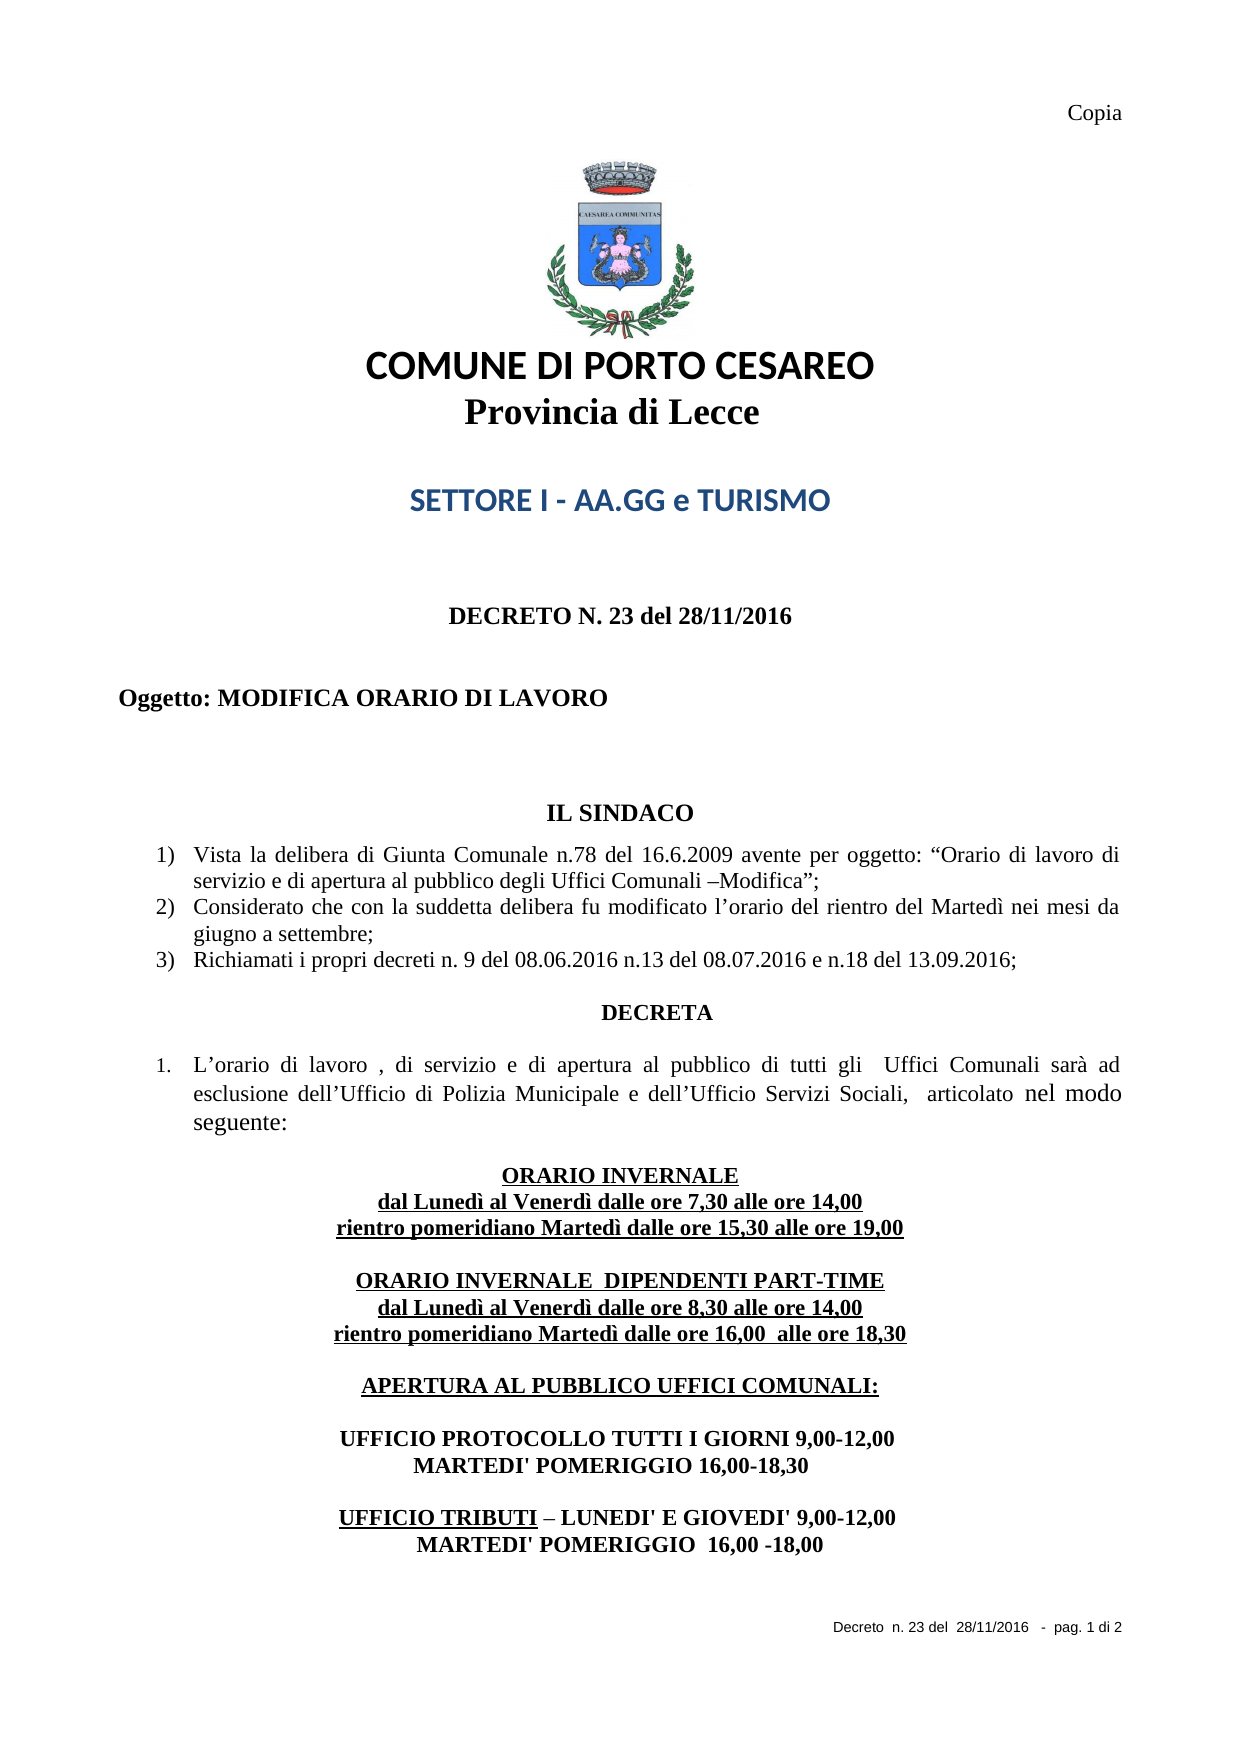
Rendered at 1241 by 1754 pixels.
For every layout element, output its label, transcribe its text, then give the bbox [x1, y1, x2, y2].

list L’orario di lavoro , di servizio e di apertura al pubblico di tutti gli Uffici Comunali sarà ad esclusione dell’Ufficio di Polizia Municipale e dell’Ufficio Servizi Sociali, articolato nel modo seguente: [156, 1052, 1122, 1135]
text ORARIO INVERNALE [118, 1162, 1122, 1188]
text dal Lunedì al Venerdì dalle ore 7,30 alle ore 14,00 [118, 1188, 1122, 1214]
text SETTORE I - AA.GG e TURISMO [118, 479, 1122, 519]
picture [545, 159, 695, 339]
text MARTEDI' POMERIGGIO 16,00-18,30 [118, 1452, 1122, 1478]
subtitle Provincia di Lecce [102, 390, 1122, 433]
list Considerato che con la suddetta delibera fu modificato l’orario del rientro del Martedì nei mesi da giugno a settembre; [156, 893, 1122, 946]
list Richiamati i propri decreti n. 9 del 08.06.2016 n.13 del 08.07.2016 e n.18 del 13.09.2016; [156, 946, 1122, 972]
text COMUNE DI PORTO CESAREO [118, 154, 1122, 390]
text APERTURA AL PUBBLICO UFFICI COMUNALI: [118, 1373, 1122, 1399]
text dal Lunedì al Venerdì dalle ore 8,30 alle ore 14,00 [118, 1293, 1122, 1320]
text UFFICIO TRIBUTI – LUNEDI' E GIOVEDI' 9,00-12,00 [118, 1504, 1122, 1531]
text MARTEDI' POMERIGGIO 16,00 -18,00 [118, 1531, 1122, 1557]
text UFFICIO PROTOCOLLO TUTTI I GIORNI 9,00-12,00 [118, 1425, 1122, 1452]
list Vista la delibera di Giunta Comunale n.78 del 16.6.2009 avente per oggetto: “Orario di lavoro di servizio e di apertura al pubblico degli Uffici Comunali –Modifica”; [156, 841, 1122, 893]
text DECRETO N. 23 del 28/11/2016 [118, 601, 1122, 630]
text rientro pomeridiano Martedì dalle ore 15,30 alle ore 19,00 [118, 1214, 1122, 1241]
text rientro pomeridiano Martedì dalle ore 16,00 alle ore 18,30 [118, 1320, 1122, 1346]
text Copia [118, 99, 1122, 125]
text ORARIO INVERNALE DIPENDENTI PART-TIME [118, 1267, 1122, 1293]
text Oggetto: MODIFICA ORARIO DI LAVORO [118, 683, 1122, 711]
text IL SINDACO [118, 798, 1122, 826]
text DECRETA [192, 999, 1122, 1025]
